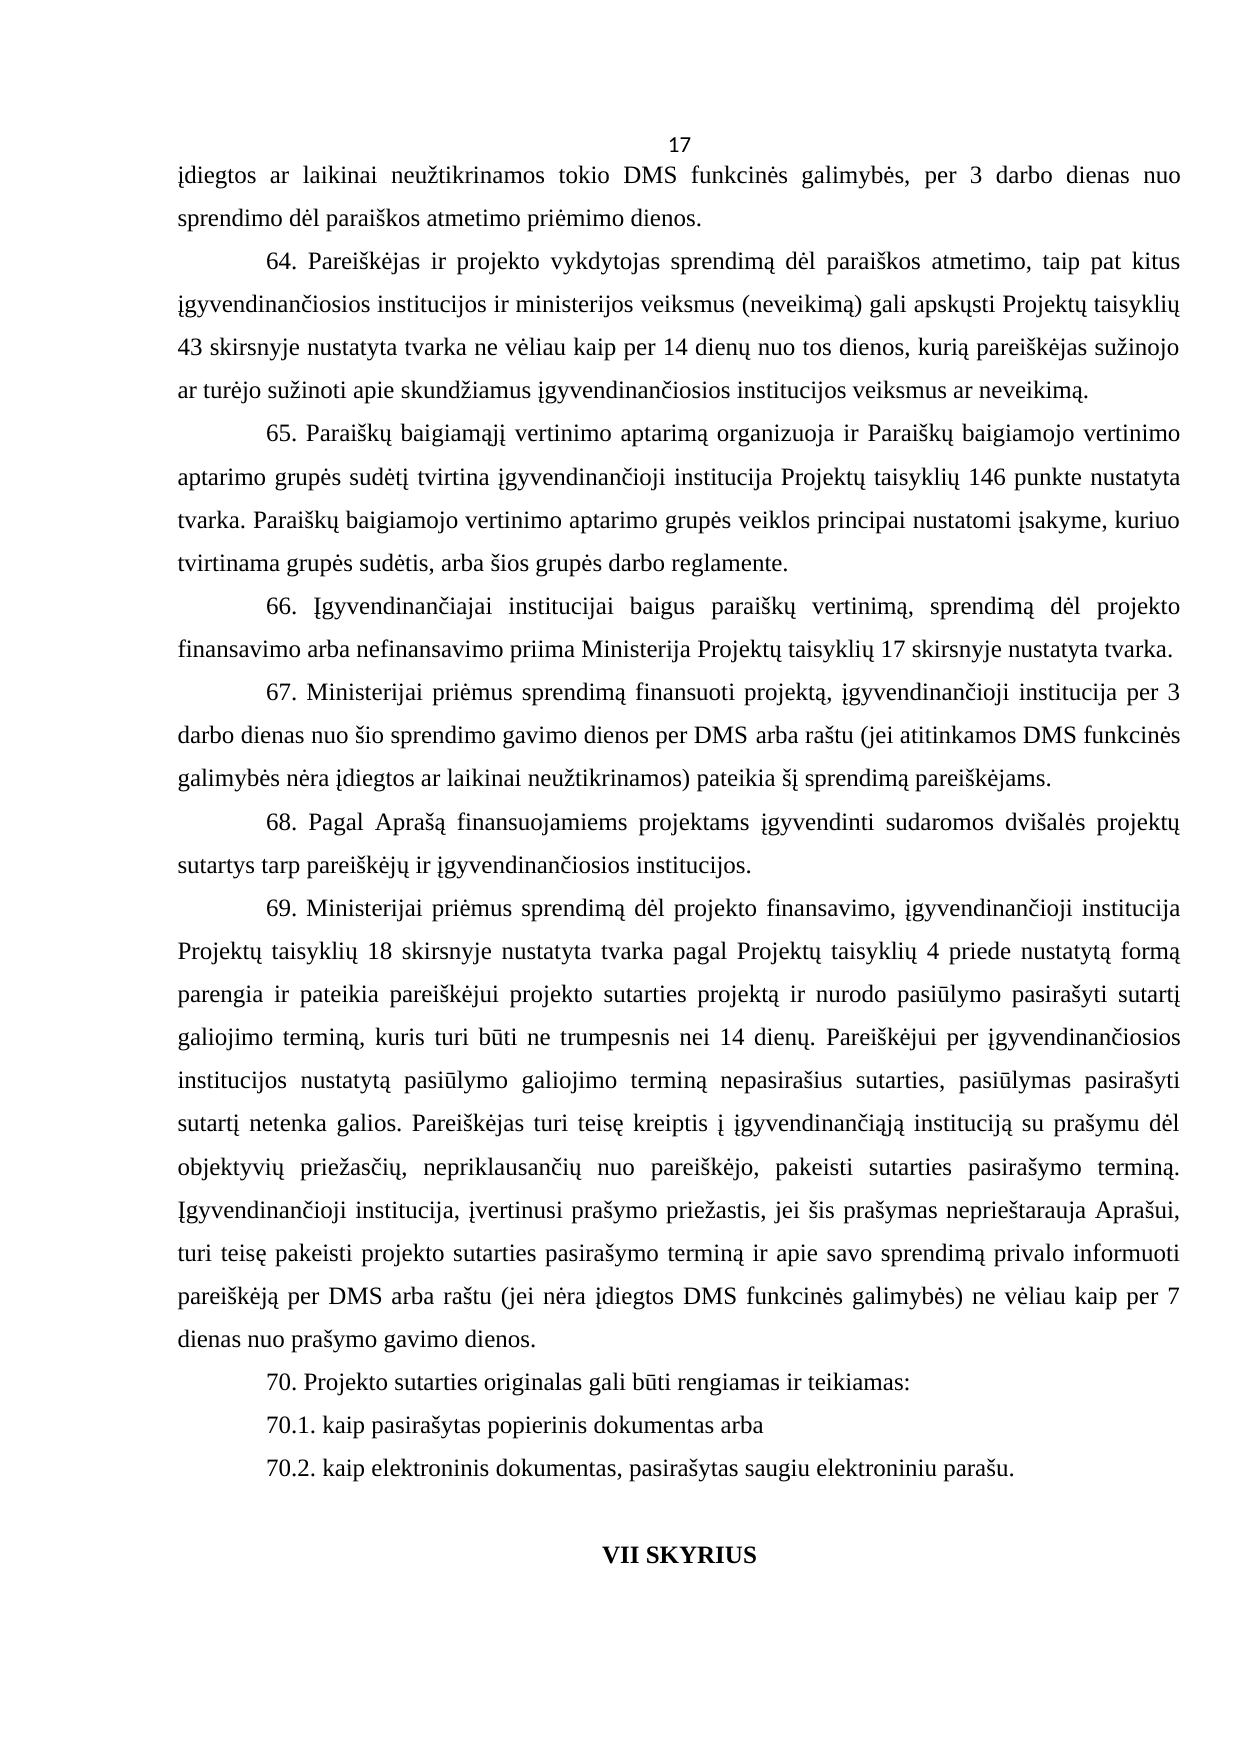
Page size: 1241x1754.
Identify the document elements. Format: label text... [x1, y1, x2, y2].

text 68. Pagal Aprašą finansuojamiems projektams įgyvendinti sudaromos dvišalės projektų sutartys tarp pareiškėjų ir įgyvendinančiosios institucijos. [177, 807, 1181, 878]
text 67. Ministerijai priėmus sprendimą finansuoti projektą, įgyvendinančioji institucija per 3 darbo dienas nuo šio sprendimo gavimo dienos per DMS arba raštu (jei atitinkamos DMS funkcinės galimybės nėra įdiegtos ar laikinai neužtikrinamos) pateikia šį sprendimą pareiškėjams. [177, 677, 1181, 792]
text įdiegtos ar laikinai neužtikrinamos tokio DMS funkcinės galimybės, per 3 darbo dienas nuo sprendimo dėl paraiškos atmetimo priėmimo dienos. [177, 160, 1181, 232]
text 69. Ministerijai priėmus sprendimą dėl projekto finansavimo, įgyvendinančioji institucija Projektų taisyklių 18 skirsnyje nustatyta tvarka pagal Projektų taisyklių 4 priede nustatytą formą parengia ir pateikia pareiškėjui projekto sutarties projektą ir nurodo pasiūlymo pasirašyti sutartį galiojimo terminą, kuris turi būti ne trumpesnis nei 14 dienų. Pareiškėjui per įgyvendinančiosios institucijos nustatytą pasiūlymo galiojimo terminą nepasirašius sutarties, pasiūlymas pasirašyti sutartį netenka galios. Pareiškėjas turi teisę kreiptis į įgyvendinančiąją instituciją su prašymu dėl objektyvių priežasčių, nepriklausančių nuo pareiškėjo, pakeisti sutarties pasirašymo terminą. Įgyvendinančioji institucija, įvertinusi prašymo priežastis, jei šis prašymas neprieštarauja Aprašui, turi teisę pakeisti projekto sutarties pasirašymo terminą ir apie savo sprendimą privalo informuoti pareiškėją per DMS arba raštu (jei nėra įdiegtos DMS funkcinės galimybės) ne vėliau kaip per 7 dienas nuo prašymo gavimo dienos. [177, 893, 1181, 1353]
text VII SKYRIUS [177, 1540, 1181, 1568]
text 70. Projekto sutarties originalas gali būti rengiamas ir teikiamas: [177, 1367, 1181, 1396]
text 64. Pareiškėjas ir projekto vykdytojas sprendimą dėl paraiškos atmetimo, taip pat kitus įgyvendinančiosios institucijos ir ministerijos veiksmus (neveikimą) gali apskųsti Projektų taisyklių 43 skirsnyje nustatyta tvarka ne vėliau kaip per 14 dienų nuo tos dienos, kurią pareiškėjas sužinojo ar turėjo sužinoti apie skundžiamus įgyvendinančiosios institucijos veiksmus ar neveikimą. [177, 246, 1181, 404]
text 66. Įgyvendinančiajai institucijai baigus paraiškų vertinimą, sprendimą dėl projekto finansavimo arba nefinansavimo priima Ministerija Projektų taisyklių 17 skirsnyje nustatyta tvarka. [177, 591, 1181, 663]
text 70.2. kaip elektroninis dokumentas, pasirašytas saugiu elektroniniu parašu. [177, 1453, 1181, 1482]
text 65. Paraiškų baigiamąjį vertinimo aptarimą organizuoja ir Paraiškų baigiamojo vertinimo aptarimo grupės sudėtį tvirtina įgyvendinančioji institucija Projektų taisyklių 146 punkte nustatyta tvarka. Paraiškų baigiamojo vertinimo aptarimo grupės veiklos principai nustatomi įsakyme, kuriuo tvirtinama grupės sudėtis, arba šios grupės darbo reglamente. [177, 418, 1181, 577]
text 70.1. kaip pasirašytas popierinis dokumentas arba [177, 1410, 1181, 1439]
